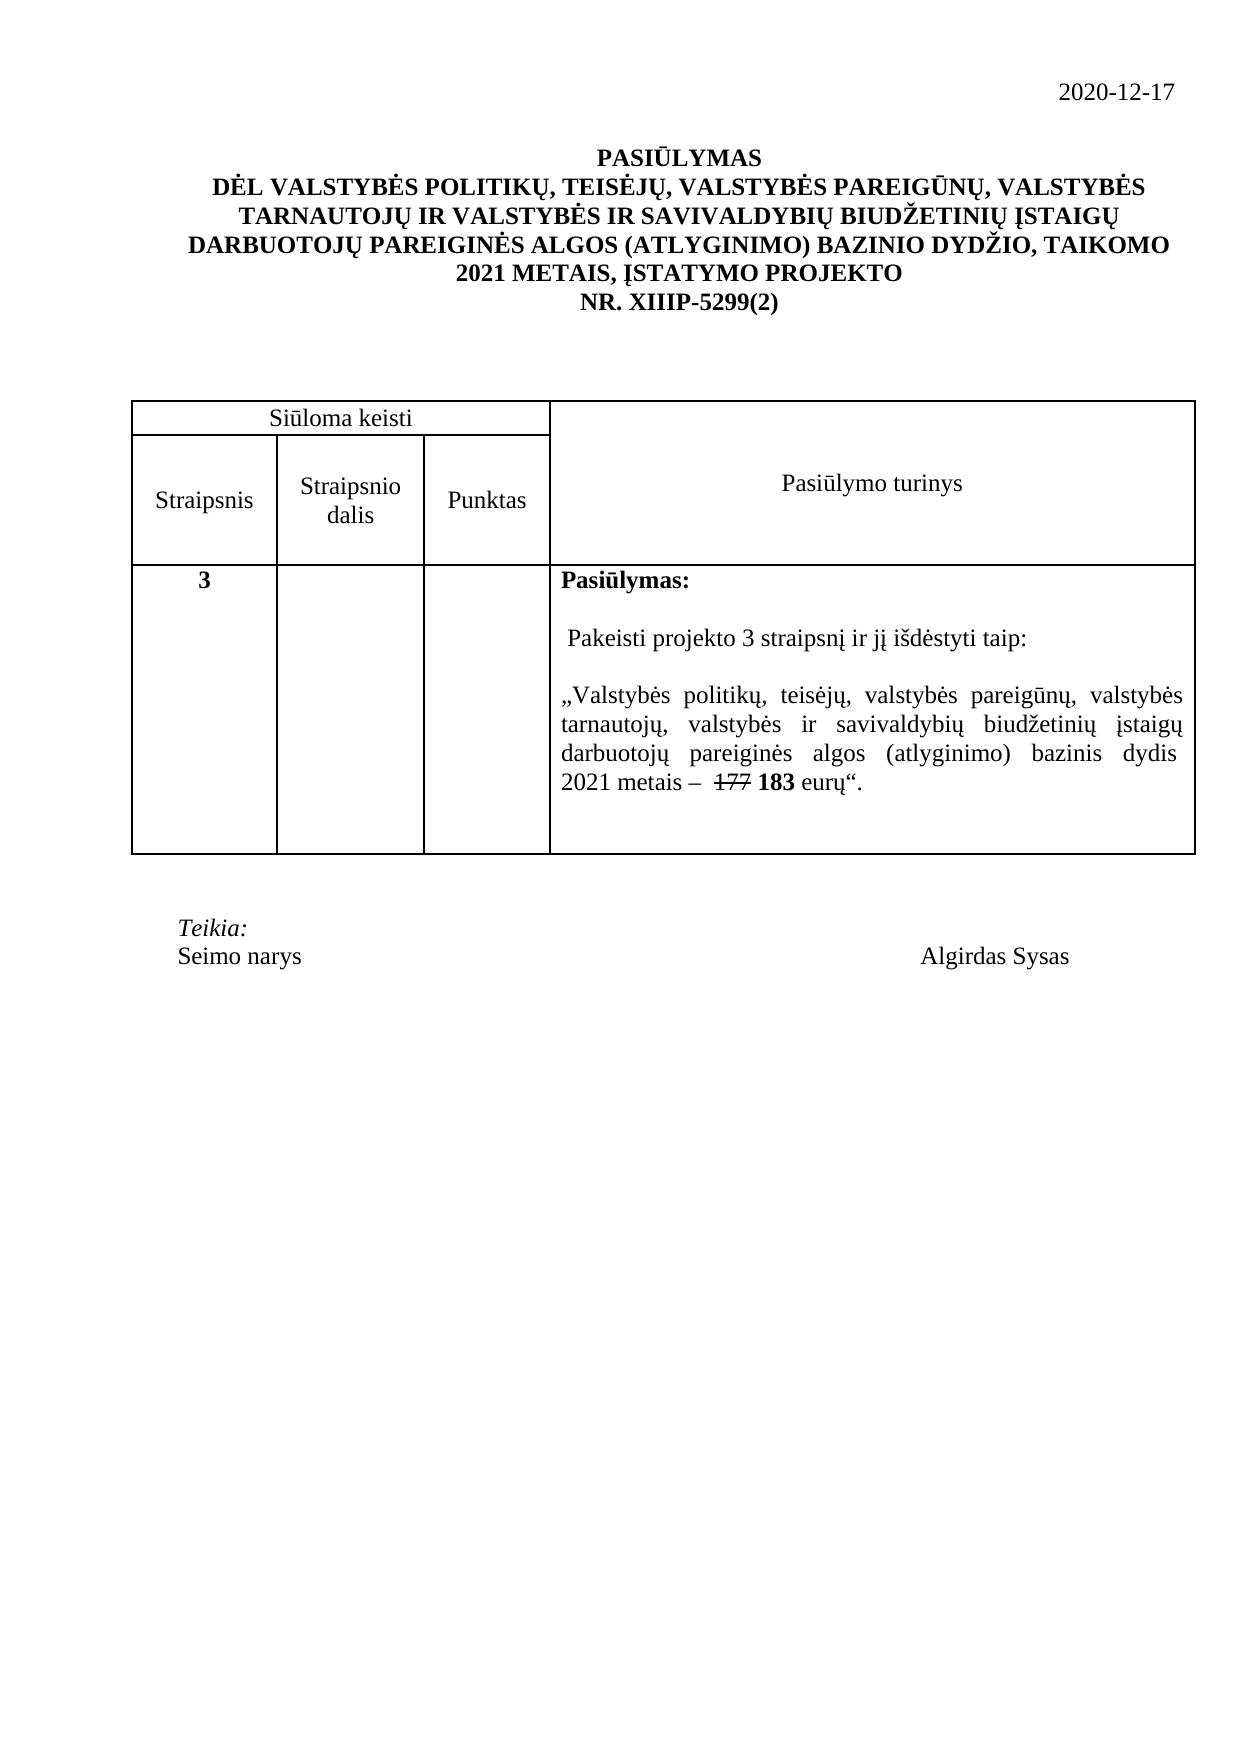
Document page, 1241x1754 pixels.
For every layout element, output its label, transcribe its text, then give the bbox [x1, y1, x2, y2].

text 2020-12-17 [177, 77, 1181, 106]
table_cell Straipsnis [133, 436, 276, 563]
text Seimo narys Algirdas Sysas [177, 941, 1181, 970]
text DĖL VALSTYBĖS POLITIKŲ, TEISĖJŲ, VALSTYBĖS PAREIGŪNŲ, VALSTYBĖS TARNAUTOJŲ IR VALSTYBĖS IR SAVIVALDYBIŲ BIUDŽETINIŲ ĮSTAIGŲ DARBUOTOJŲ PAREIGINĖS ALGOS (ATLYGINIMO) BAZINIO DYDŽIO, TAIKOMO 2021 METAIS, ĮSTATYMO PROJEKTO [177, 172, 1181, 287]
table_cell Punktas [425, 436, 549, 563]
text Teikia: [177, 913, 1181, 941]
text PASIŪLYMAS [177, 143, 1181, 172]
text NR. XIIIP-5299(2) [177, 287, 1181, 316]
table_cell [425, 566, 549, 853]
table_header Siūloma keisti [133, 402, 549, 434]
table_cell 3 [133, 566, 276, 853]
table_cell [278, 566, 423, 853]
table_header Pasiūlymo turinys [551, 402, 1194, 563]
table_cell Pasiūlymas: Pakeisti projekto 3 straipsnį ir jį išdėstyti taip: „Valstybės politikų, teisėjų, valstybės pareigūnų, valstybės tarnautojų, valstybės ir savivaldybių biudžetinių įstaigų darbuotojų pareiginės algos (atlyginimo) bazinis dydis 2021 metais – 177 183 eurų“. [551, 566, 1194, 853]
table_cell Straipsnio dalis [278, 436, 423, 563]
